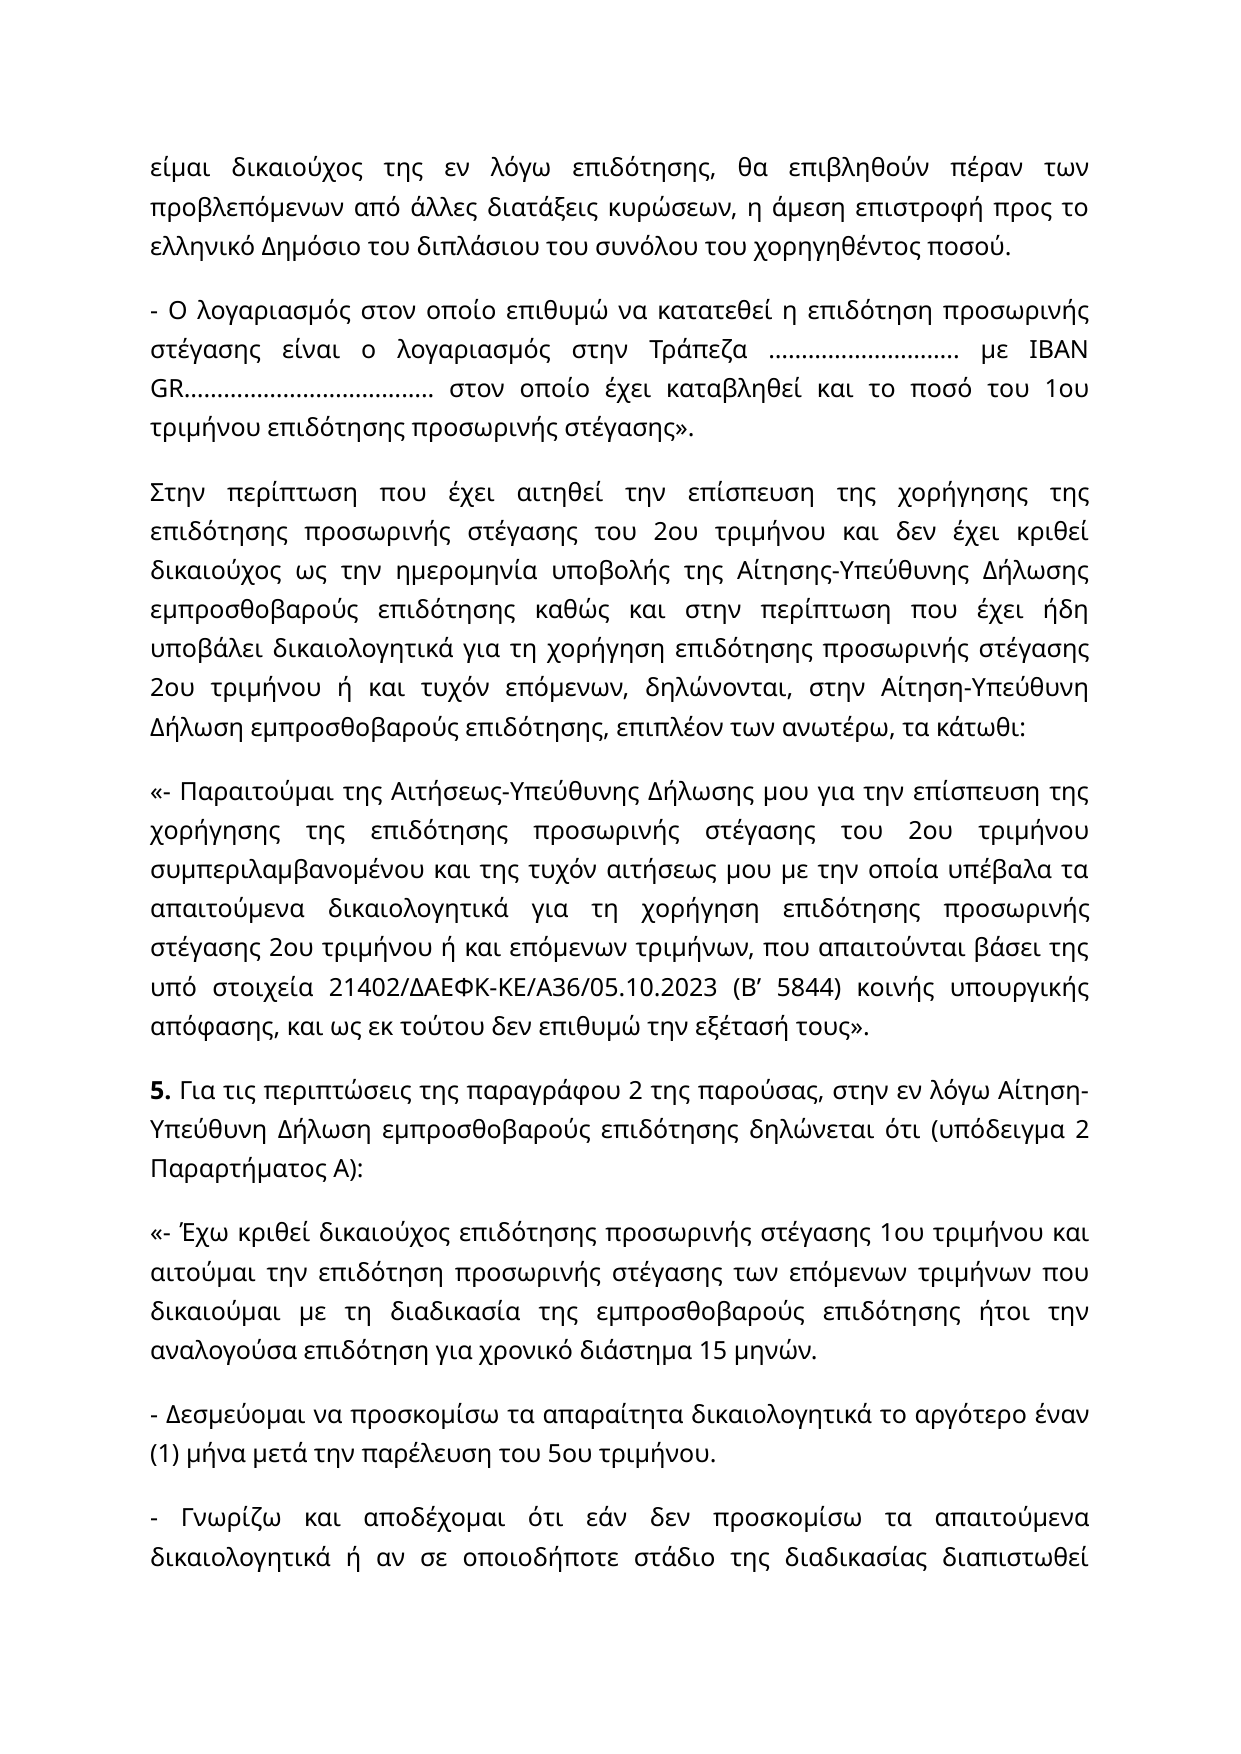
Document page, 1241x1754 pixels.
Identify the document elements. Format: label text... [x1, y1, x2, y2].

text «- Έχω κριθεί δικαιούχος επιδότησης προσωρινής στέγασης 1ου τριμήνου και αιτούμαι την επιδότηση προσωρινής στέγασης των επόμενων τριμήνων που δικαιούμαι με τη διαδικασία της εμπροσθοβαρούς επιδότησης ήτοι την αναλογούσα επιδότηση για χρονικό διάστημα 15 μηνών. [150, 1215, 1090, 1367]
text 5. Για τις περιπτώσεις της παραγράφου 2 της παρούσας, στην εν λόγω Αίτηση-Υπεύθυνη Δήλωση εμπροσθοβαρούς επιδότησης δηλώνεται ότι (υπόδειγμα 2 Παραρτήματος Α): [150, 1072, 1090, 1185]
text - Γνωρίζω και αποδέχομαι ότι εάν δεν προσκομίσω τα απαιτούμενα δικαιολογητικά ή αν σε οποιοδήποτε στάδιο της διαδικασίας διαπιστωθεί [150, 1500, 1090, 1573]
text «- Παραιτούμαι της Αιτήσεως-Υπεύθυνης Δήλωσης μου για την επίσπευση της χορήγησης της επιδότησης προσωρινής στέγασης του 2ου τριμήνου συμπεριλαμβανομένου και της τυχόν αιτήσεως μου με την οποία υπέβαλα τα απαιτούμενα δικαιολογητικά για τη χορήγηση επιδότησης προσωρινής στέγασης 2ου τριμήνου ή και επόμενων τριμήνων, που απαιτούνται βάσει της υπό στοιχεία 21402/ΔΑΕΦΚ-ΚΕ/Α36/05.10.2023 (Β’ 5844) κοινής υπουργικής απόφασης, και ως εκ τούτου δεν επιθυμώ την εξέτασή τους». [150, 773, 1090, 1042]
text είμαι δικαιούχος της εν λόγω επιδότησης, θα επιβληθούν πέραν των προβλεπόμενων από άλλες διατάξεις κυρώσεων, η άμεση επιστροφή προς το ελληνικό Δημόσιο του διπλάσιου του συνόλου του χορηγηθέντος ποσού. [150, 150, 1090, 262]
text Στην περίπτωση που έχει αιτηθεί την επίσπευση της χορήγησης της επιδότησης προσωρινής στέγασης του 2ου τριμήνου και δεν έχει κριθεί δικαιούχος ως την ημερομηνία υποβολής της Αίτησης-Υπεύθυνης Δήλωσης εμπροσθοβαρούς επιδότησης καθώς και στην περίπτωση που έχει ήδη υποβάλει δικαιολογητικά για τη χορήγηση επιδότησης προσωρινής στέγασης 2ου τριμήνου ή και τυχόν επόμενων, δηλώνονται, στην Αίτηση-Υπεύθυνη Δήλωση εμπροσθοβαρούς επιδότησης, επιπλέον των ανωτέρω, τα κάτωθι: [150, 474, 1090, 743]
text - Δεσμεύομαι να προσκομίσω τα απαραίτητα δικαιολογητικά το αργότερο έναν (1) μήνα μετά την παρέλευση του 5ου τριμήνου. [150, 1397, 1090, 1470]
text - Ο λογαριασμός στον οποίο επιθυμώ να κατατεθεί η επιδότηση προσωρινής στέγασης είναι ο λογαριασμός στην Τράπεζα ……………………….. με IBAN GR……………………………….. στον οποίο έχει καταβληθεί και το ποσό του 1ου τριμήνου επιδότησης προσωρινής στέγασης». [150, 292, 1090, 444]
